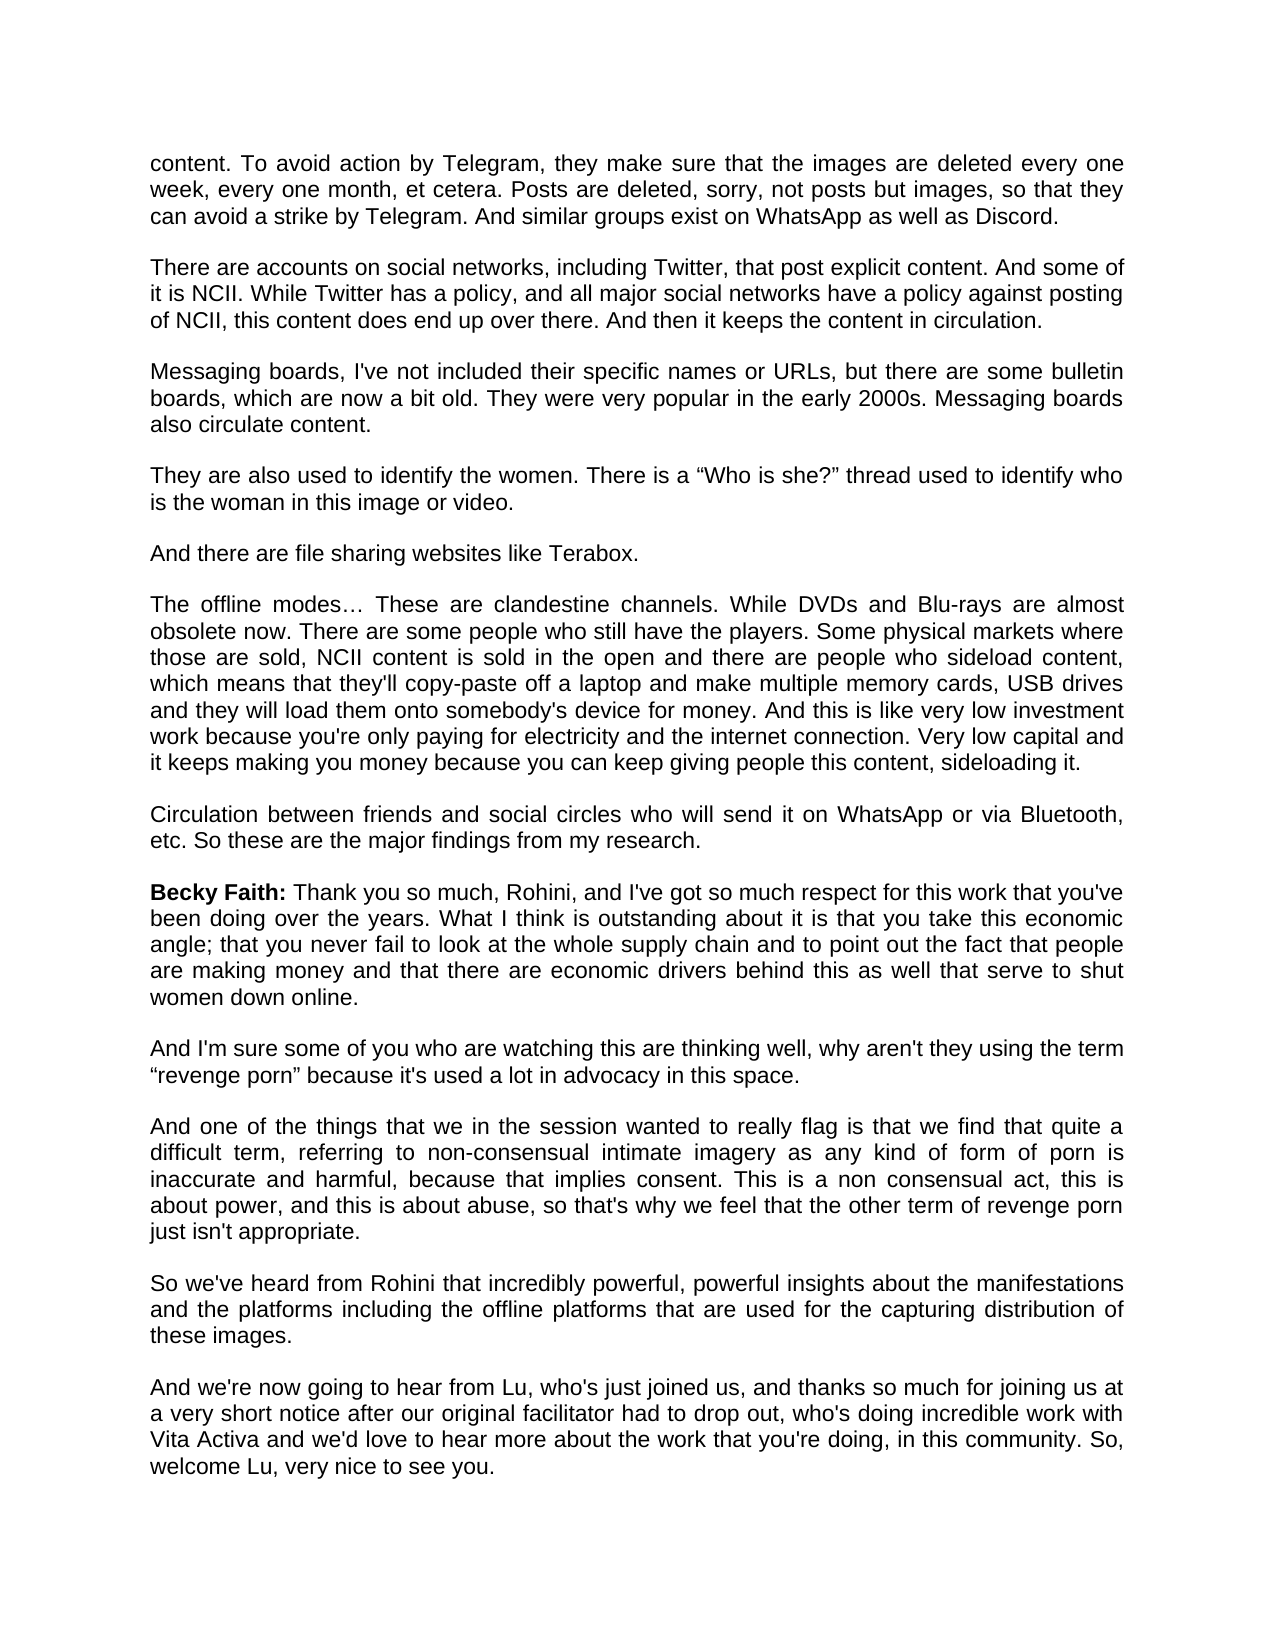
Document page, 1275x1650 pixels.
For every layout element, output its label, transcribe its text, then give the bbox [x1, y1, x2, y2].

text And I'm sure some of you who are watching this are thinking well, why aren't they using the term “revenge porn” because it's used a lot in advocacy in this space. [150, 1035, 1125, 1088]
text The offline modes… These are clandestine channels. While DVDs and Blu-rays are almost obsolete now. There are some people who still have the players. Some physical markets where those are sold, NCII content is sold in the open and there are people who sideload content, which means that they'll copy-paste off a laptop and make multiple memory cards, USB drives and they will load them onto somebody's device for money. And this is like very low investment work because you're only paying for electricity and the internet connection. Very low capital and it keeps making you money because you can keep giving people this content, sideloading it. [150, 591, 1125, 776]
text Messaging boards, I've not included their specific names or URLs, but there are some bulletin boards, which are now a bit old. They were very popular in the early 2000s. Messaging boards also circulate content. [150, 358, 1125, 437]
text content. To avoid action by Telegram, they make sure that the images are deleted every one week, every one month, et cetera. Posts are deleted, sorry, not posts but images, so that they can avoid a strike by Telegram. And similar groups exist on WhatsApp as well as Discord. [150, 150, 1125, 229]
text And there are file sharing websites like Terabox. [150, 540, 1125, 566]
text They are also used to identify the women. There is a “Who is she?” thread used to identify who is the woman in this image or video. [150, 462, 1125, 515]
text So we've heard from Rohini that incredibly powerful, powerful insights about the manifestations and the platforms including the offline platforms that are used for the capturing distribution of these images. [150, 1270, 1125, 1349]
text Circulation between friends and social circles who will send it on WhatsApp or via Bluetooth, etc. So these are the major findings from my research. [150, 801, 1125, 853]
text And we're now going to hear from Lu, who's just joined us, and thanks so much for joining us at a very short notice after our original facilitator had to drop out, who's doing incredible work with Vita Activa and we'd love to hear more about the work that you're doing, in this community. So, welcome Lu, very nice to see you. [150, 1374, 1125, 1479]
text And one of the things that we in the session wanted to really flag is that we find that quite a difficult term, referring to non-consensual intimate imagery as any kind of form of porn is inaccurate and harmful, because that implies consent. This is a non consensual act, this is about power, and this is about abuse, so that's why we feel that the other term of revenge porn just isn't appropriate. [150, 1113, 1125, 1245]
text There are accounts on social networks, including Twitter, that post explicit content. And some of it is NCII. While Twitter has a policy, and all major social networks have a policy against posting of NCII, this content does end up over there. And then it keeps the content in circulation. [150, 254, 1125, 333]
text Becky Faith: Thank you so much, Rohini, and I've got so much respect for this work that you've been doing over the years. What I think is outstanding about it is that you take this economic angle; that you never fail to look at the whole supply chain and to point out the fact that people are making money and that there are economic drivers behind this as well that serve to shut women down online. [150, 878, 1125, 1010]
